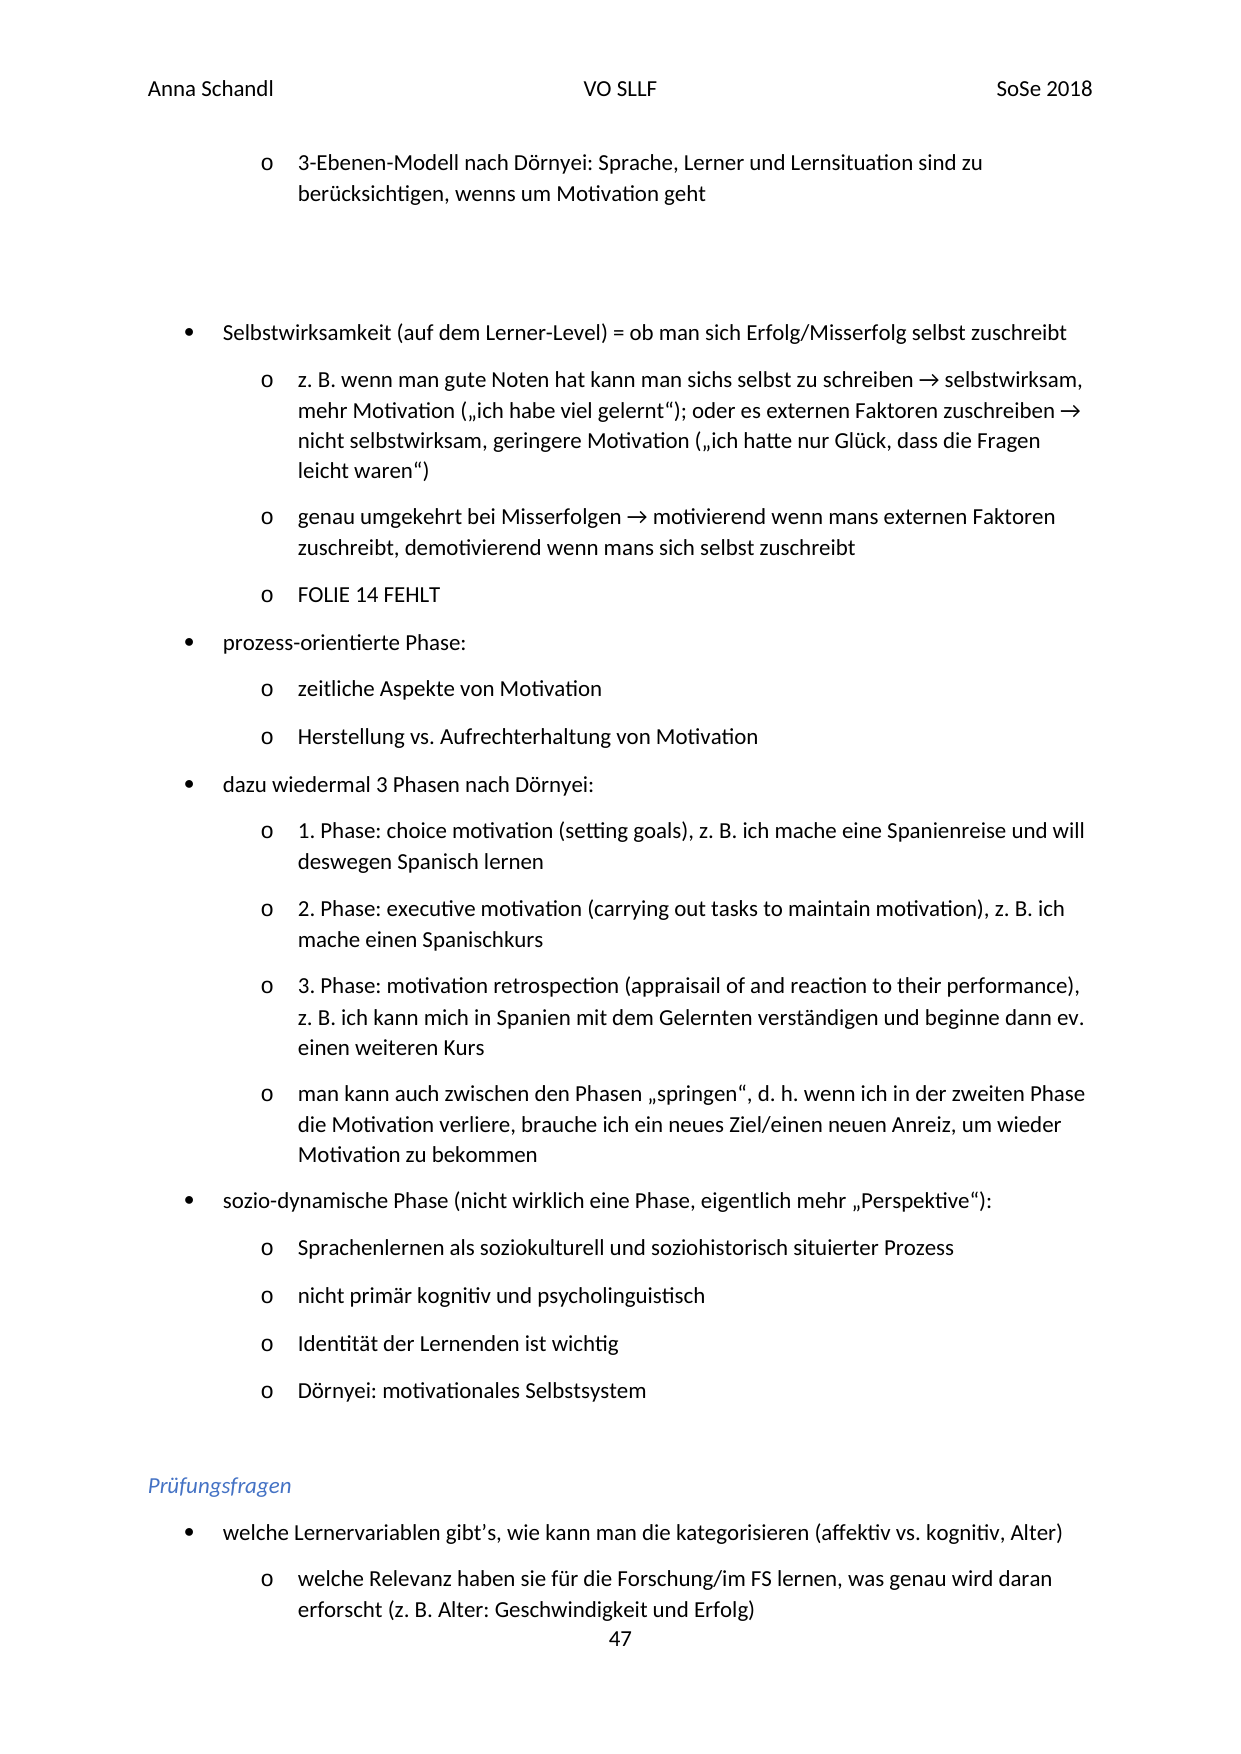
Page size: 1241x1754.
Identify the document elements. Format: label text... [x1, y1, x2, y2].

list Sprachenlernen als soziokulturell und soziohistorisch situierter Prozess [260, 1233, 1093, 1262]
list z. B. wenn man gute Noten hat kann man sichs selbst zu schreiben → selbstwirksam, mehr Motivation („ich habe viel gelernt“); oder es externen Faktoren zuschreiben → nicht selbstwirksam, geringere Motivation („ich hatte nur Glück, dass die Fragen leicht waren“) [260, 365, 1093, 484]
list FOLIE 14 FEHLT [260, 580, 1093, 609]
list welche Relevanz haben sie für die Forschung/im FS lernen, was genau wird daran erforscht (z. B. Alter: Geschwindigkeit und Erfolg) [260, 1564, 1093, 1623]
list prozess-orientierte Phase: [185, 628, 1093, 656]
text Prüfungsfragen [148, 1471, 1093, 1499]
list man kann auch zwischen den Phasen „springen“, d. h. wenn ich in der zweiten Phase die Motivation verliere, brauche ich ein neues Ziel/einen neuen Anreiz, um wieder Motivation zu bekommen [260, 1079, 1093, 1168]
list 1. Phase: choice motivation (setting goals), z. B. ich mache eine Spanienreise und will deswegen Spanisch lernen [260, 816, 1093, 876]
list sozio-dynamische Phase (nicht wirklich eine Phase, eigentlich mehr „Perspektive“): [185, 1187, 1093, 1215]
list nicht primär kognitiv und psycholinguistisch [260, 1281, 1093, 1310]
list Herstellung vs. Aufrechterhaltung von Motivation [260, 722, 1093, 751]
list Identität der Lernenden ist wichtig [260, 1329, 1093, 1358]
list 3. Phase: motivation retrospection (appraisail of and reaction to their performance), z. B. ich kann mich in Spanien mit dem Gelernten verständigen und beginne dann ev. einen weiteren Kurs [260, 972, 1093, 1061]
list zeitliche Aspekte von Motivation [260, 674, 1093, 703]
list Dörnyei: motivationales Selbstsystem [260, 1377, 1093, 1406]
list welche Lernervariablen gibt’s, wie kann man die kategorisieren (affektiv vs. kognitiv, Alter) [185, 1518, 1093, 1546]
list genau umgekehrt bei Misserfolgen → motivierend wenn mans externen Faktoren zuschreibt, demotivierend wenn mans sich selbst zuschreibt [260, 502, 1093, 561]
list dazu wiedermal 3 Phasen nach Dörnyei: [185, 770, 1093, 798]
list 3-Ebenen-Modell nach Dörnyei: Sprache, Lerner und Lernsituation sind zu berücksichtigen, wenns um Motivation geht [260, 148, 1093, 207]
list Selbstwirksamkeit (auf dem Lerner-Level) = ob man sich Erfolg/Misserfolg selbst zuschreibt [185, 318, 1093, 346]
list 2. Phase: executive motivation (carrying out tasks to maintain motivation), z. B. ich mache einen Spanischkurs [260, 894, 1093, 953]
